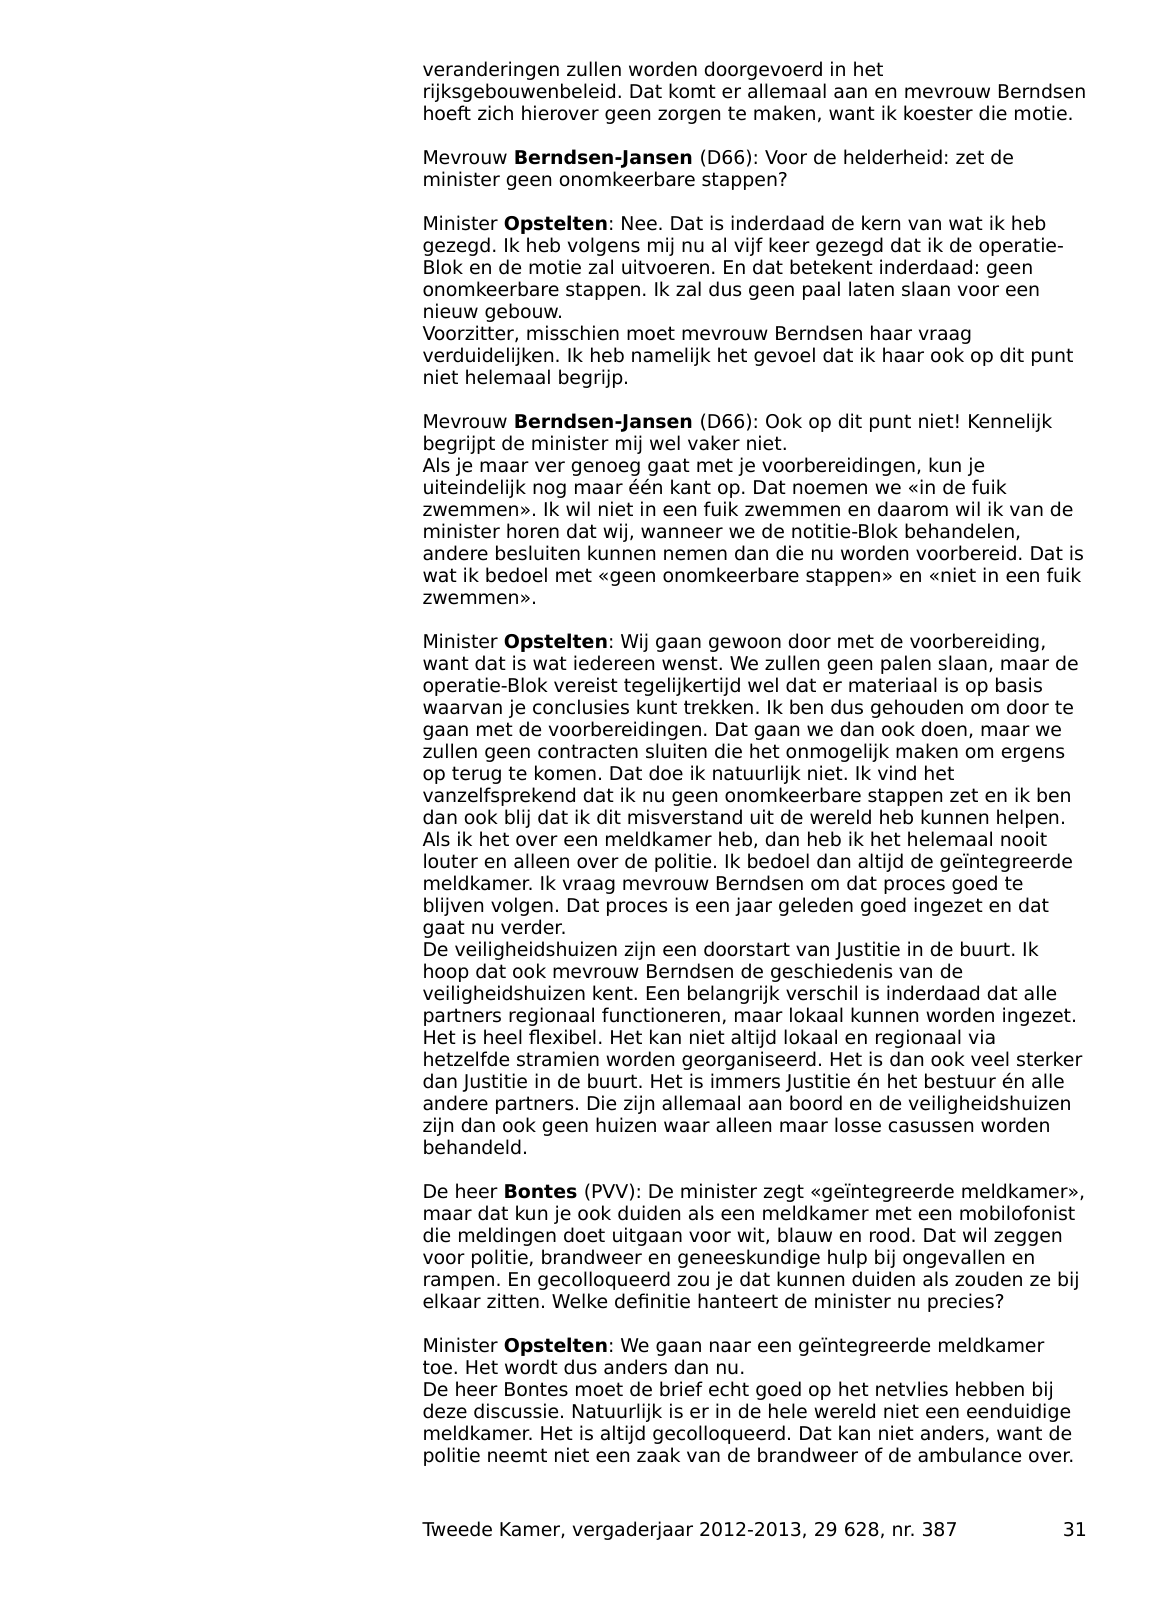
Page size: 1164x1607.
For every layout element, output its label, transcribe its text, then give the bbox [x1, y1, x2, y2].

text De heer Bontes (PVV): De minister zegt «geïntegreerde meldkamer», maar dat kun je ook duiden als een meldkamer met een mobilofonist die meldingen doet uitgaan voor wit, blauw en rood. Dat wil zeggen voor politie, brandweer en geneeskundige hulp bij ongevallen en rampen. En gecolloqueerd zou je dat kunnen duiden als zouden ze bij elkaar zitten. Welke definitie hanteert de minister nu precies? [422, 1181, 1087, 1313]
text Als ik het over een meldkamer heb, dan heb ik het helemaal nooit louter en alleen over de politie. Ik bedoel dan altijd de geïntegreerde meldkamer. Ik vraag mevrouw Berndsen om dat proces goed te blijven volgen. Dat proces is een jaar geleden goed ingezet en dat gaat nu verder. [422, 829, 1087, 939]
text Mevrouw Berndsen-Jansen (D66): Voor de helderheid: zet de minister geen onomkeerbare stappen? [422, 147, 1087, 191]
text De veiligheidshuizen zijn een doorstart van Justitie in de buurt. Ik hoop dat ook mevrouw Berndsen de geschiedenis van de veiligheidshuizen kent. Een belangrijk verschil is inderdaad dat alle partners regionaal functioneren, maar lokaal kunnen worden ingezet. Het is heel flexibel. Het kan niet altijd lokaal en regionaal via hetzelfde stramien worden georganiseerd. Het is dan ook veel sterker dan Justitie in de buurt. Het is immers Justitie én het bestuur én alle andere partners. Die zijn allemaal aan boord en de veiligheidshuizen zijn dan ook geen huizen waar alleen maar losse casussen worden behandeld. [422, 939, 1087, 1159]
text veranderingen zullen worden doorgevoerd in het rijksgebouwenbeleid. Dat komt er allemaal aan en mevrouw Berndsen hoeft zich hierover geen zorgen te maken, want ik koester die motie. [422, 59, 1087, 125]
text Minister Opstelten: Nee. Dat is inderdaad de kern van wat ik heb gezegd. Ik heb volgens mij nu al vijf keer gezegd dat ik de operatie-Blok en de motie zal uitvoeren. En dat betekent inderdaad: geen onomkeerbare stappen. Ik zal dus geen paal laten slaan voor een nieuw gebouw. [422, 213, 1087, 323]
text Minister Opstelten: Wij gaan gewoon door met de voorbereiding, want dat is wat iedereen wenst. We zullen geen palen slaan, maar de operatie-Blok vereist tegelijkertijd wel dat er materiaal is op basis waarvan je conclusies kunt trekken. Ik ben dus gehouden om door te gaan met de voorbereidingen. Dat gaan we dan ook doen, maar we zullen geen contracten sluiten die het onmogelijk maken om ergens op terug te komen. Dat doe ik natuurlijk niet. Ik vind het vanzelfsprekend dat ik nu geen onomkeerbare stappen zet en ik ben dan ook blij dat ik dit misverstand uit de wereld heb kunnen helpen. [422, 631, 1087, 829]
text Voorzitter, misschien moet mevrouw Berndsen haar vraag verduidelijken. Ik heb namelijk het gevoel dat ik haar ook op dit punt niet helemaal begrijp. [422, 323, 1087, 389]
text Als je maar ver genoeg gaat met je voorbereidingen, kun je uiteindelijk nog maar één kant op. Dat noemen we «in de fuik zwemmen». Ik wil niet in een fuik zwemmen en daarom wil ik van de minister horen dat wij, wanneer we de notitie-Blok behandelen, andere besluiten kunnen nemen dan die nu worden voorbereid. Dat is wat ik bedoel met «geen onomkeerbare stappen» en «niet in een fuik zwemmen». [422, 455, 1087, 609]
text De heer Bontes moet de brief echt goed op het netvlies hebben bij deze discussie. Natuurlijk is er in de hele wereld niet een eenduidige meldkamer. Het is altijd gecolloqueerd. Dat kan niet anders, want de politie neemt niet een zaak van de brandweer of de ambulance over. [422, 1379, 1087, 1467]
text Minister Opstelten: We gaan naar een geïntegreerde meldkamer toe. Het wordt dus anders dan nu. [422, 1335, 1087, 1379]
text Mevrouw Berndsen-Jansen (D66): Ook op dit punt niet! Kennelijk begrijpt de minister mij wel vaker niet. [422, 411, 1087, 455]
